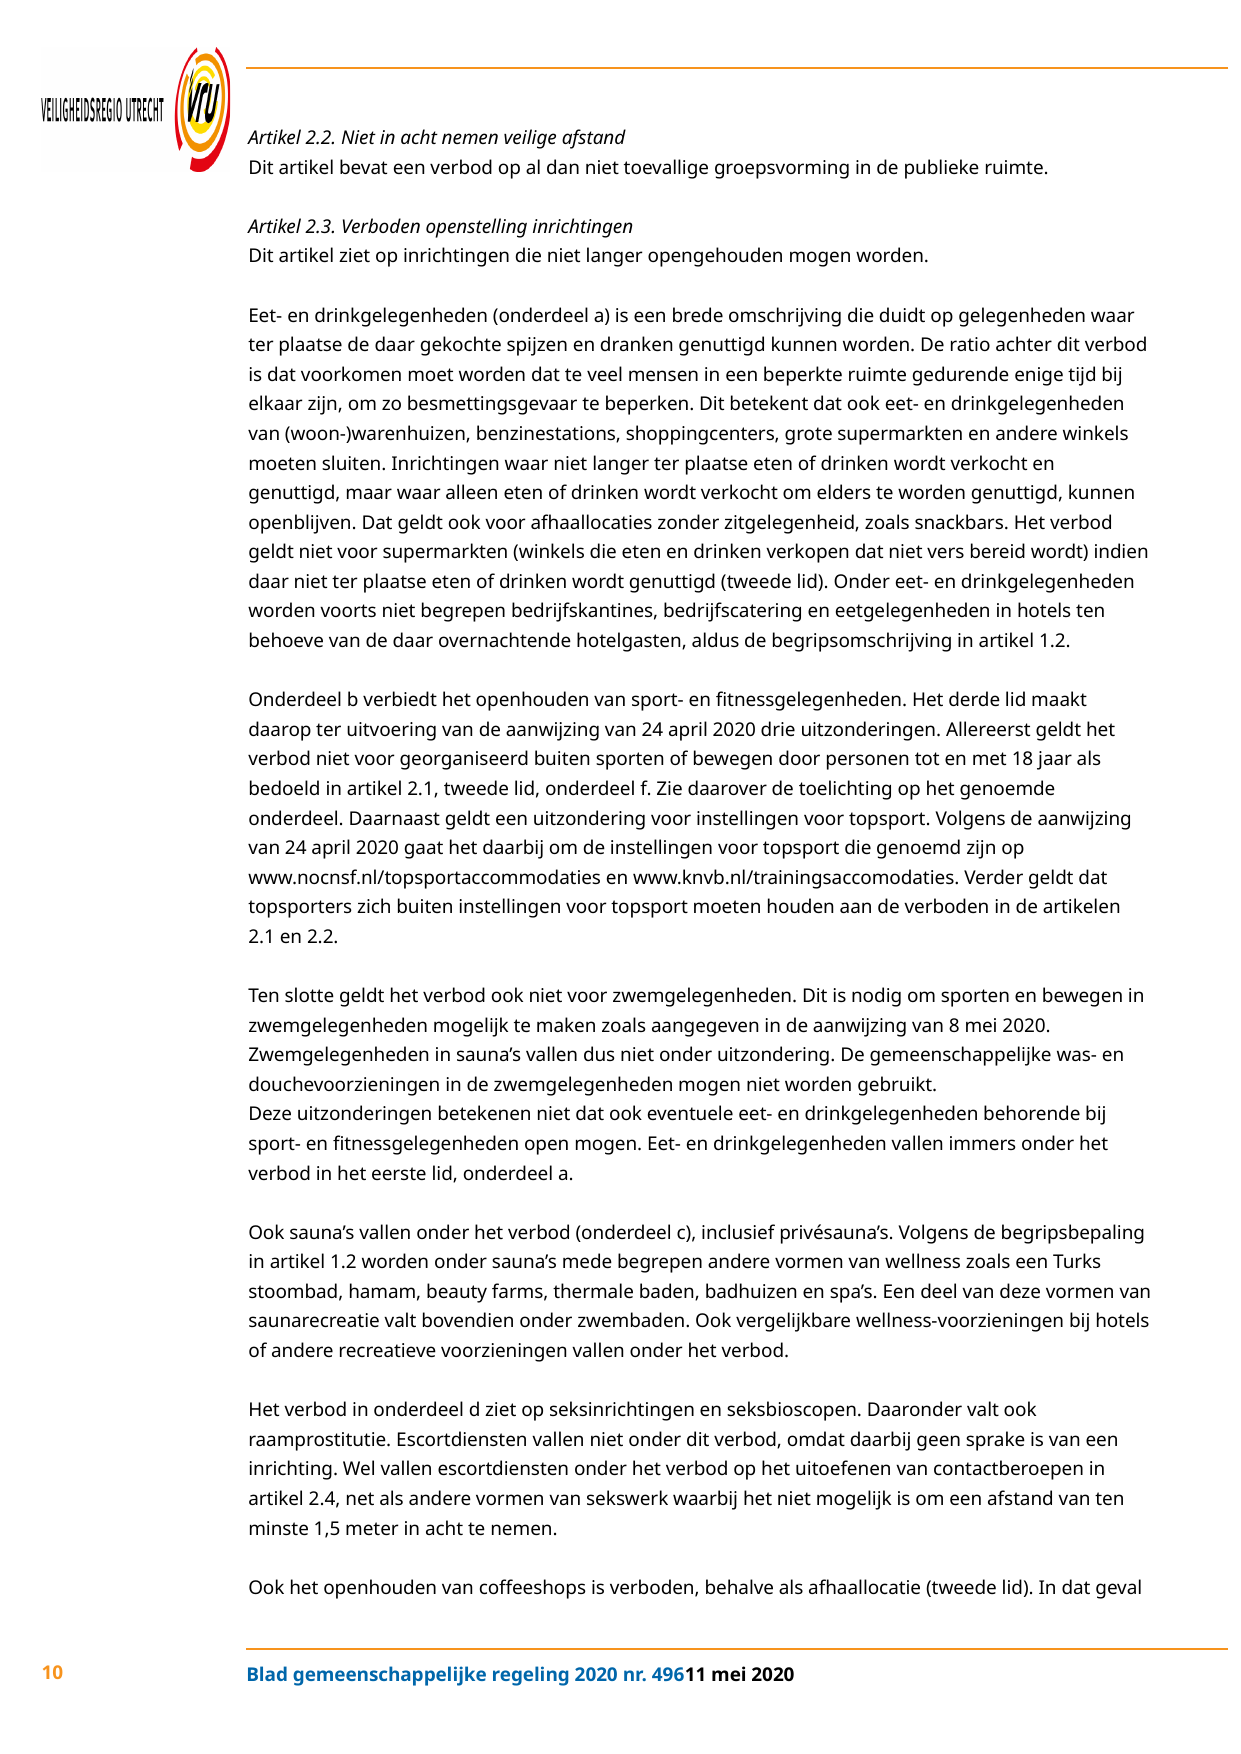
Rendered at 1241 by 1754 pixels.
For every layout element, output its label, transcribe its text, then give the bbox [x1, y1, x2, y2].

text Dit artikel ziet op inrichtingen die niet langer opengehouden mogen worden. [248, 243, 1152, 268]
text Dit artikel bevat een verbod op al dan niet toevallige groepsvorming in de publieke ruimte. [248, 154, 1152, 180]
text Artikel 2.2. Niet in acht nemen veilige afstand [248, 124, 1152, 150]
text Onderdeel b verbiedt het openhouden van sport- en fitnessgelegenheden. Het derde lid maakt daarop ter uitvoering van de aanwijzing van 24 april 2020 drie uitzonderingen. Allereerst geldt het verbod niet voor georganiseerd buiten sporten of bewegen door personen tot en met 18 jaar als bedoeld in artikel 2.1, tweede lid, onderdeel f. Zie daarover de toelichting op het genoemde onderdeel. Daarnaast geldt een uitzondering voor instellingen voor topsport. Volgens de aanwijzing van 24 april 2020 gaat het daarbij om de instellingen voor topsport die genoemd zijn op www.nocnsf.nl/topsportaccommodaties en www.knvb.nl/trainingsaccomodaties. Verder geldt dat topsporters zich buiten instellingen voor topsport moeten houden aan de verboden in de artikelen 2.1 en 2.2. [248, 686, 1152, 949]
text Ten slotte geldt het verbod ook niet voor zwemgelegenheden. Dit is nodig om sporten en bewegen in zwemgelegenheden mogelijk te maken zoals aangegeven in de aanwijzing van 8 mei 2020. Zwemgelegenheden in sauna’s vallen dus niet onder uitzondering. De gemeenschappelijke was- en douchevoorzieningen in de zwemgelegenheden mogen niet worden gebruikt. [248, 982, 1152, 1097]
text Ook het openhouden van coffeeshops is verboden, behalve als afhaallocatie (tweede lid). In dat geval [248, 1574, 1152, 1600]
text Artikel 2.3. Verboden openstelling inrichtingen [248, 213, 1152, 239]
picture [41, 47, 231, 172]
text Eet- en drinkgelegenheden (onderdeel a) is een brede omschrijving die duidt op gelegenheden waar ter plaatse de daar gekochte spijzen en dranken genuttigd kunnen worden. De ratio achter dit verbod is dat voorkomen moet worden dat te veel mensen in een beperkte ruimte gedurende enige tijd bij elkaar zijn, om zo besmettingsgevaar te beperken. Dit betekent dat ook eet- en drinkgelegenheden van (woon-)warenhuizen, benzinestations, shoppingcenters, grote supermarkten en andere winkels moeten sluiten. Inrichtingen waar niet langer ter plaatse eten of drinken wordt verkocht en genuttigd, maar waar alleen eten of drinken wordt verkocht om elders te worden genuttigd, kunnen openblijven. Dat geldt ook voor afhaallocaties zonder zitgelegenheid, zoals snackbars. Het verbod geldt niet voor supermarkten (winkels die eten en drinken verkopen dat niet vers bereid wordt) indien daar niet ter plaatse eten of drinken wordt genuttigd (tweede lid). Onder eet- en drinkgelegenheden worden voorts niet begrepen bedrijfskantines, bedrijfscatering en eetgelegenheden in hotels ten behoeve van de daar overnachtende hotelgasten, aldus de begripsomschrijving in artikel 1.2. [248, 302, 1152, 653]
text Deze uitzonderingen betekenen niet dat ook eventuele eet- en drinkgelegenheden behorende bij sport- en fitnessgelegenheden open mogen. Eet- en drinkgelegenheden vallen immers onder het verbod in het eerste lid, onderdeel a. [248, 1101, 1152, 1186]
text Ook sauna’s vallen onder het verbod (onderdeel c), inclusief privésauna’s. Volgens de begripsbepaling in artikel 1.2 worden onder sauna’s mede begrepen andere vormen van wellness zoals een Turks stoombad, hamam, beauty farms, thermale baden, badhuizen en spa’s. Een deel van deze vormen van saunarecreatie valt bovendien onder zwembaden. Ook vergelijkbare wellness-voorzieningen bij hotels of andere recreatieve voorzieningen vallen onder het verbod. [248, 1219, 1152, 1363]
text Het verbod in onderdeel d ziet op seksinrichtingen en seksbioscopen. Daaronder valt ook raamprostitutie. Escortdiensten vallen niet onder dit verbod, omdat daarbij geen sprake is van een inrichting. Wel vallen escortdiensten onder het verbod op het uitoefenen van contactberoepen in artikel 2.4, net als andere vormen van sekswerk waarbij het niet mogelijk is om een afstand van ten minste 1,5 meter in acht te nemen. [248, 1396, 1152, 1541]
